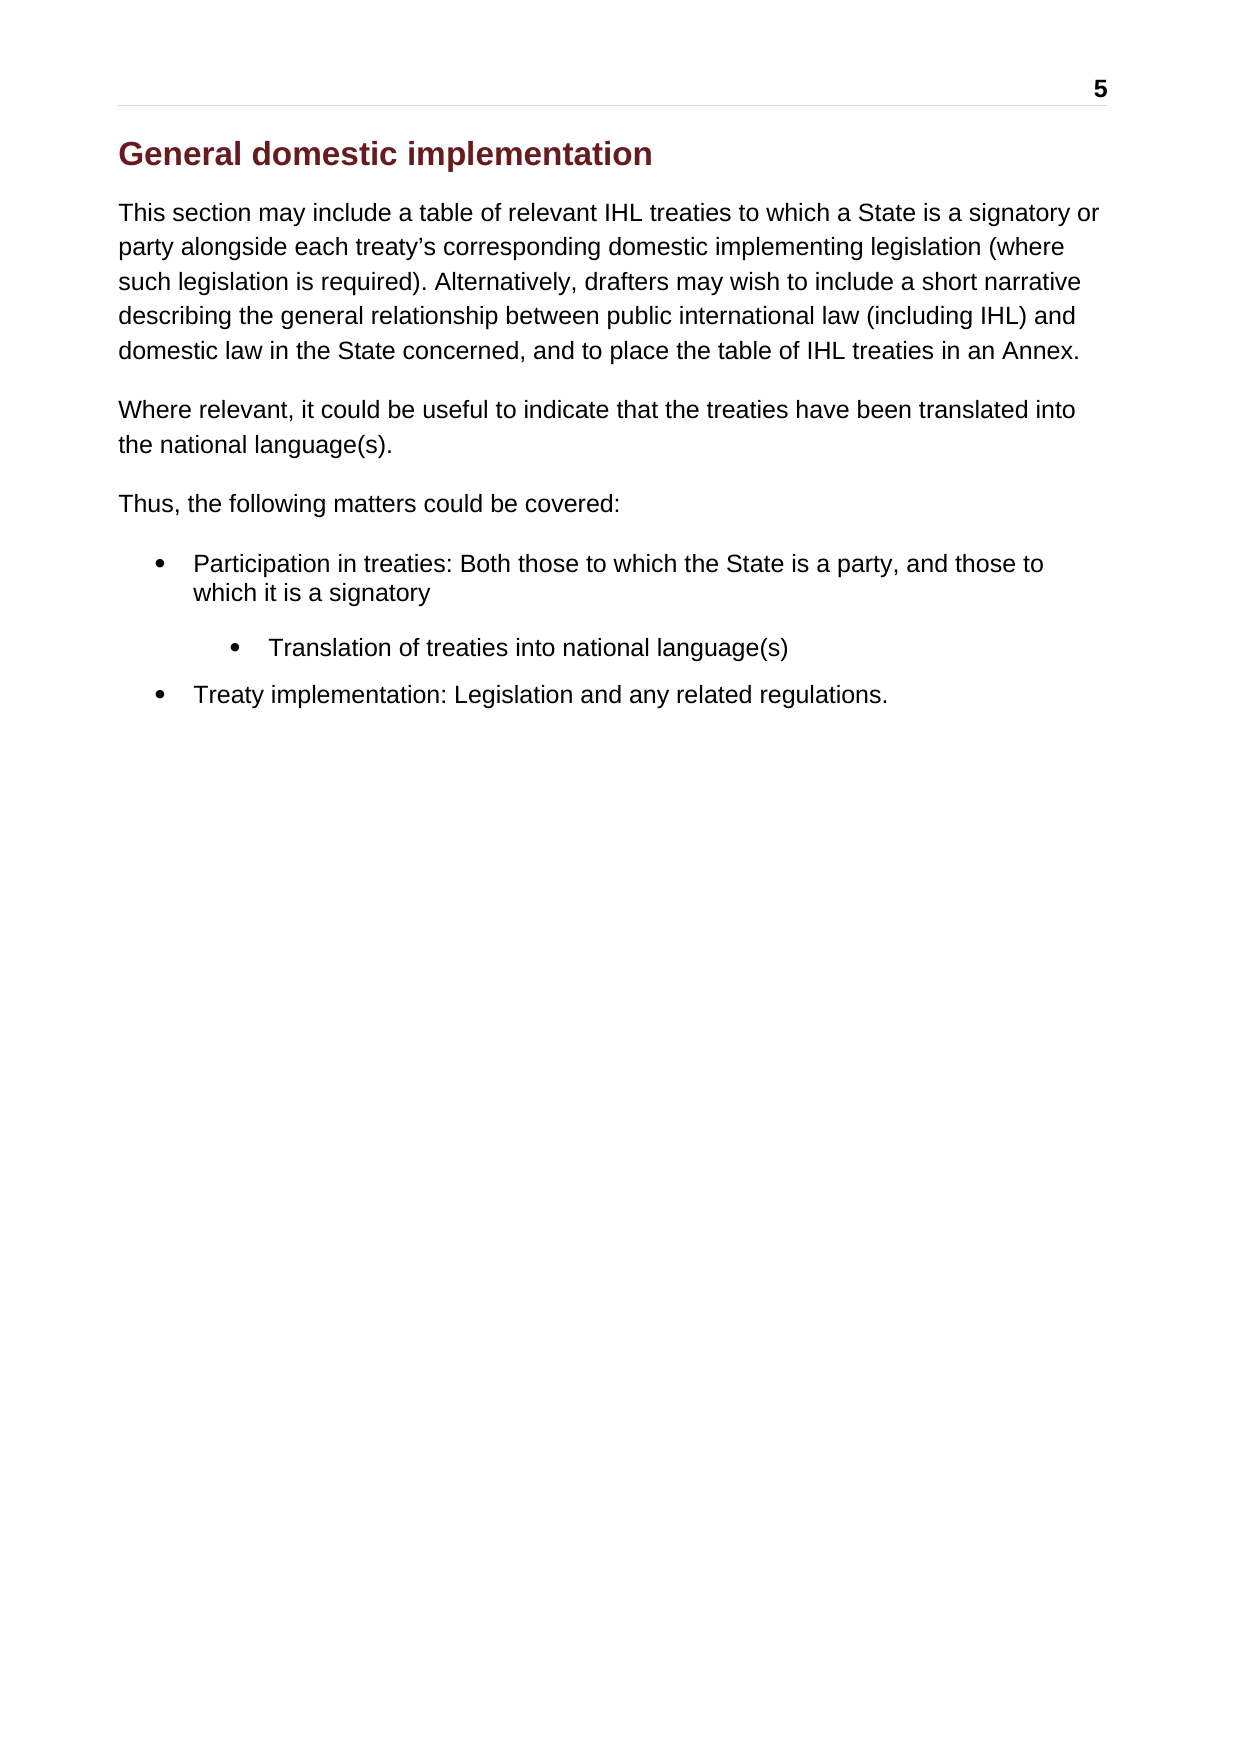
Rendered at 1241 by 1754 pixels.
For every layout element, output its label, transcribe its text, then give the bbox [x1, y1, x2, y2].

list Translation of treaties into national language(s) [231, 633, 1107, 662]
text Where relevant, it could be useful to indicate that the treaties have been translated into the national language(s). [118, 395, 1107, 458]
list Treaty implementation: Legislation and any related regulations. [156, 680, 1107, 709]
subtitle General domestic implementation [118, 134, 1107, 173]
text Thus, the following matters could be covered: [118, 489, 1107, 518]
list Participation in treaties: Both those to which the State is a party, and those to which it is a signatory [156, 549, 1107, 606]
text This section may include a table of relevant IHL treaties to which a State is a signatory or party alongside each treaty’s corresponding domestic implementing legislation (where such legislation is required). Alternatively, drafters may wish to include a short narrative describing the general relationship between public international law (including IHL) and domestic law in the State concerned, and to place the table of IHL treaties in an Annex. [118, 198, 1107, 364]
